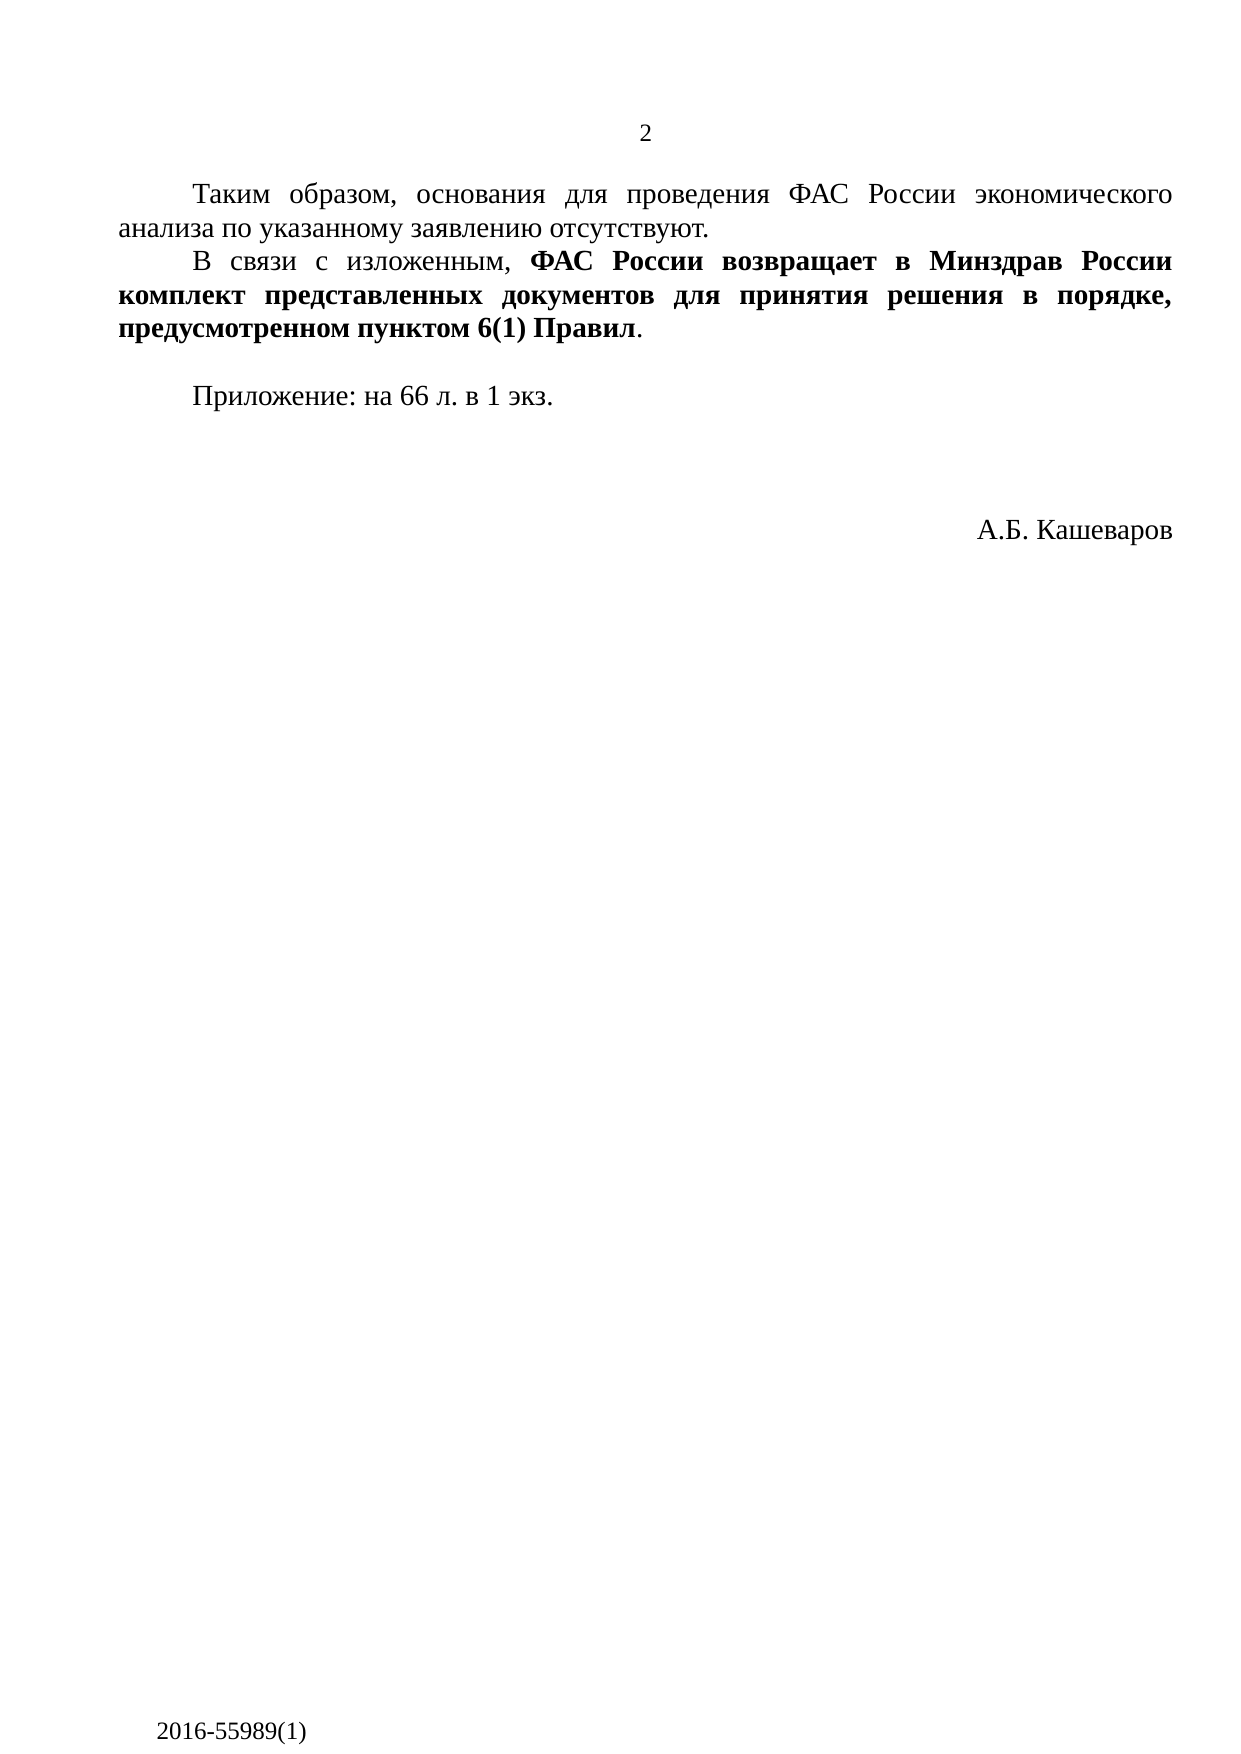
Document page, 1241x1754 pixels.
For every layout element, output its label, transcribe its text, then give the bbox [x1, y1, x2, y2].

text А.Б. Кашеваров [118, 512, 1173, 545]
text Приложение: на 66 л. в 1 экз. [118, 378, 1173, 411]
text Таким образом, основания для проведения ФАС России экономического анализа по указанному заявлению отсутствуют. [118, 176, 1173, 243]
text В связи с изложенным, ФАС России возвращает в Минздрав России комплект представленных документов для принятия решения в порядке, предусмотренном пунктом 6(1) Правил. [118, 243, 1173, 344]
